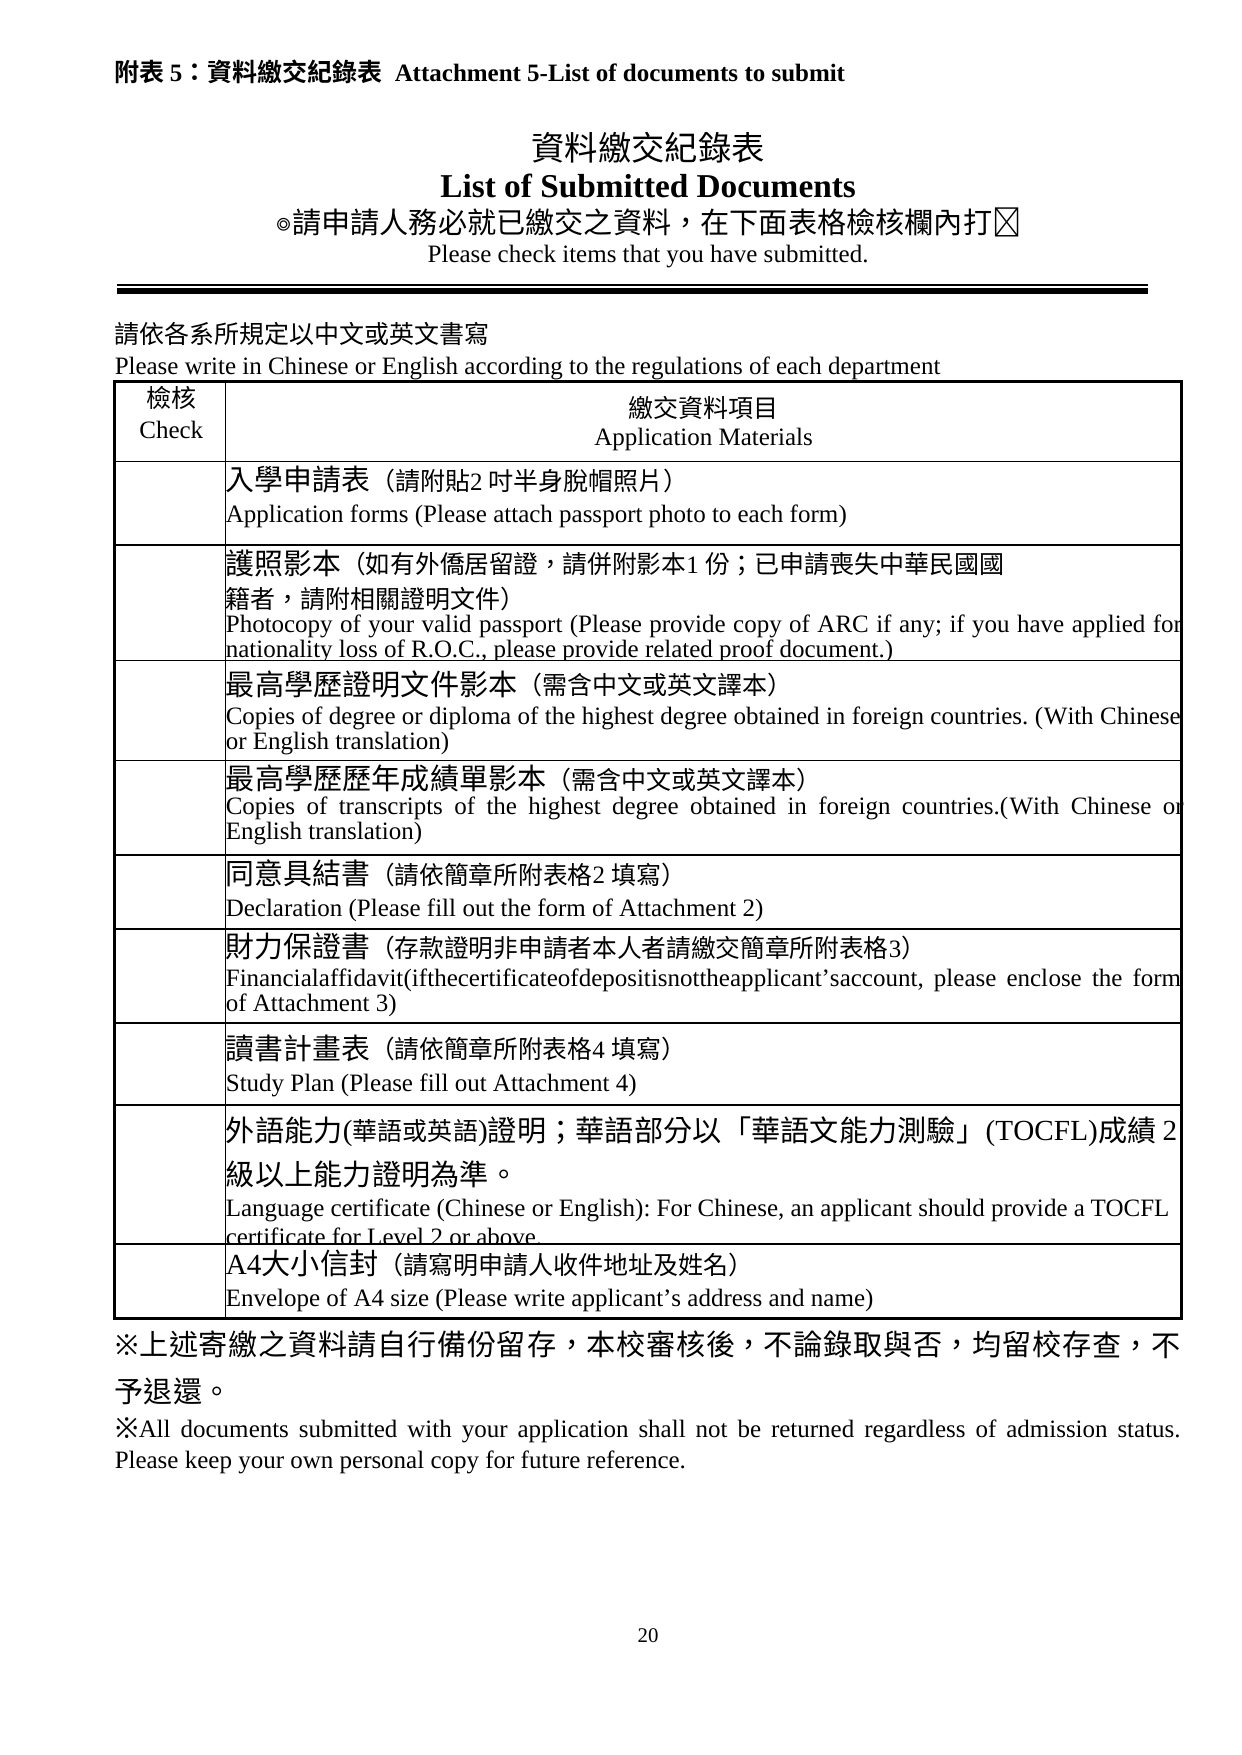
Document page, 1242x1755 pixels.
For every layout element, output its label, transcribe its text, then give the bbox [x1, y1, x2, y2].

text ※上述寄繳之資料請自行備份留存，本校審核後，不論錄取與否，均留校存查，不予退還。 [114, 1320, 1181, 1410]
table_cell 護照影本（如有外僑居留證，請併附影本1 份；已申請喪失中華民國國 籍者，請附相關證明文件） Photocopy of your valid passport (Please provide copy of ARC if any; if you have applied for nationality loss of R.O.C., please provide related proof document.) [226, 546, 1180, 660]
text ※All documents submitted with your application shall not be returned regardless of admission status. Please keep your own personal copy for future reference. [114, 1410, 1181, 1474]
table_cell [116, 930, 225, 1022]
table_cell 財力保證書（存款證明非申請者本人者請繳交簡章所附表格3） Financialaffidavit(ifthecertificateofdepositisnottheapplicant’saccount, please enclose the form of Attachment 3) [226, 930, 1180, 1022]
text 資料繳交紀錄表 [114, 123, 1181, 167]
text List of Submitted Documents [114, 167, 1181, 205]
table_cell 同意具結書（請依簡章所附表格2 填寫） Declaration (Please fill out the form of Attachment 2) [226, 856, 1180, 928]
table_cell [116, 1106, 225, 1243]
table_header 檢核 Check [116, 383, 225, 461]
text 請依各系所規定以中文或英文書寫 [114, 314, 1183, 351]
table_cell [116, 856, 225, 928]
table_header 繳交資料項目 Application Materials [226, 383, 1180, 461]
table_cell [116, 546, 225, 660]
table_cell 最高學歷證明文件影本（需含中文或英文譯本） Copies of degree or diploma of the highest degree obtained in foreign countries. (With Chinese or English translation) [226, 661, 1180, 760]
table_cell [116, 761, 225, 854]
table_cell [116, 1245, 225, 1317]
table_cell [116, 1024, 225, 1104]
table_cell 讀書計畫表（請依簡章所附表格4 填寫） Study Plan (Please fill out Attachment 4) [226, 1024, 1180, 1104]
text ◎請申請人務必就已繳交之資料，在下面表格檢核欄內打 [114, 205, 1181, 239]
text 附表5：資料繳交紀錄表 Attachment 5-List of documents to submit [114, 53, 1181, 89]
text Please write in Chinese or English according to the regulations of each department [114, 351, 1183, 380]
table_cell [116, 661, 225, 760]
table_cell 外語能力(華語或英語)證明；華語部分以「華語文能力測驗」(TOCFL)成績2級以上能力證明為準。 Language certificate (Chinese or English): For Chinese, an applicant should provide a TOCFL certificate for Level 2 or above. [226, 1106, 1180, 1243]
table_cell 最高學歷歷年成績單影本（需含中文或英文譯本） Copies of transcripts of the highest degree obtained in foreign countries.(With Chinese or English translation) [226, 761, 1180, 854]
table_cell A4大小信封（請寫明申請人收件地址及姓名） Envelope of A4 size (Please write applicant’s address and name) [226, 1245, 1180, 1317]
table_cell 入學申請表（請附貼2 吋半身脫帽照片） Application forms (Please attach passport photo to each form) [226, 462, 1180, 544]
table_cell [116, 462, 225, 544]
text Please check items that you have submitted. [114, 239, 1181, 267]
